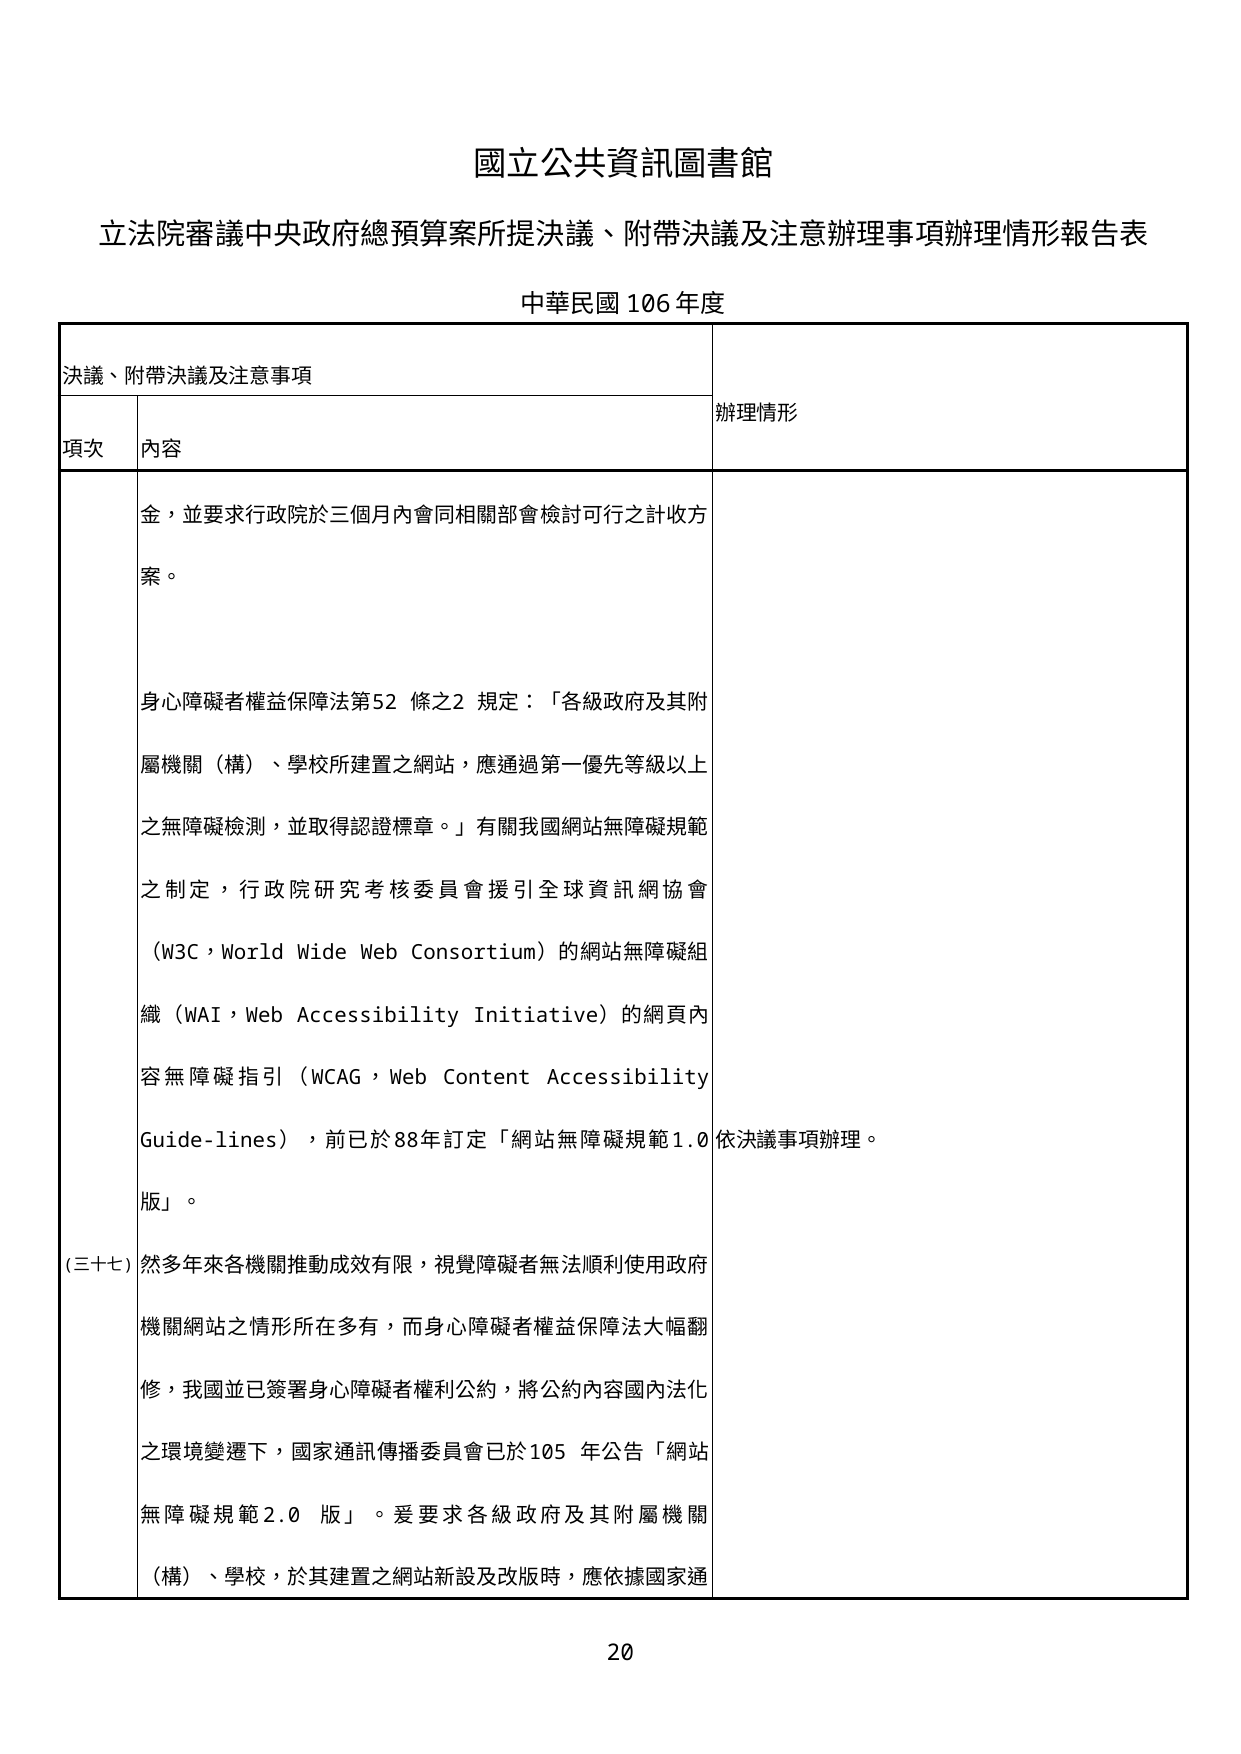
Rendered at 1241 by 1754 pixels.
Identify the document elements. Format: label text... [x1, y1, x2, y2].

table_header 國立公共資訊圖書館 [59, 112, 1187, 182]
table_cell 中華民國106年度 [59, 252, 1187, 322]
table_cell 金，並要求行政院於三個月內會同相關部會檢討可行之計收方案。 身心障礙者權益保障法第52 條之2 規定：「各級政府及其附屬機關（構）、學校所建置之網站，應通過第一優先等級以上之無障礙檢測，並取得認證標章。」有關我國網站無障礙規範之制定，行政院研究考核委員會援引全球資訊網協會（W3C，World Wide Web Consortium）的網站無障礙組織（WAI，Web Accessibility Initiative）的網頁內容無障礙指引（WCAG，Web Content Accessibility Guide-lines），前已於88年訂定「網站無障礙規範1.0 版」。 然多年來各機關推動成效有限，視覺障礙者無法順利使用政府機關網站之情形所在多有，而身心障礙者權益保障法大幅翻修，我國並已簽署身心障礙者權利公約，將公約內容國內法化之環境變遷下，國家通訊傳播委員會已於105 年公告「網站無障礙規範2.0 版」。爰要求各級政府及其附屬機關（構）、學校，於其建置之網站新設及改版時，應依據國家通 [138, 472, 712, 1597]
table_cell (三十七) [61, 472, 137, 1597]
table_cell 決議、附帶決議及注意事項 [61, 325, 712, 395]
table_cell 辦理情形 [713, 325, 1186, 468]
table_cell 內容 [138, 396, 712, 468]
table_cell 立法院審議中央政府總預算案所提決議、附帶決議及注意辦理事項辦理情形報告表 [59, 182, 1187, 252]
table_cell 項次 [61, 396, 137, 468]
table_cell 依決議事項辦理。 [713, 472, 1186, 1597]
